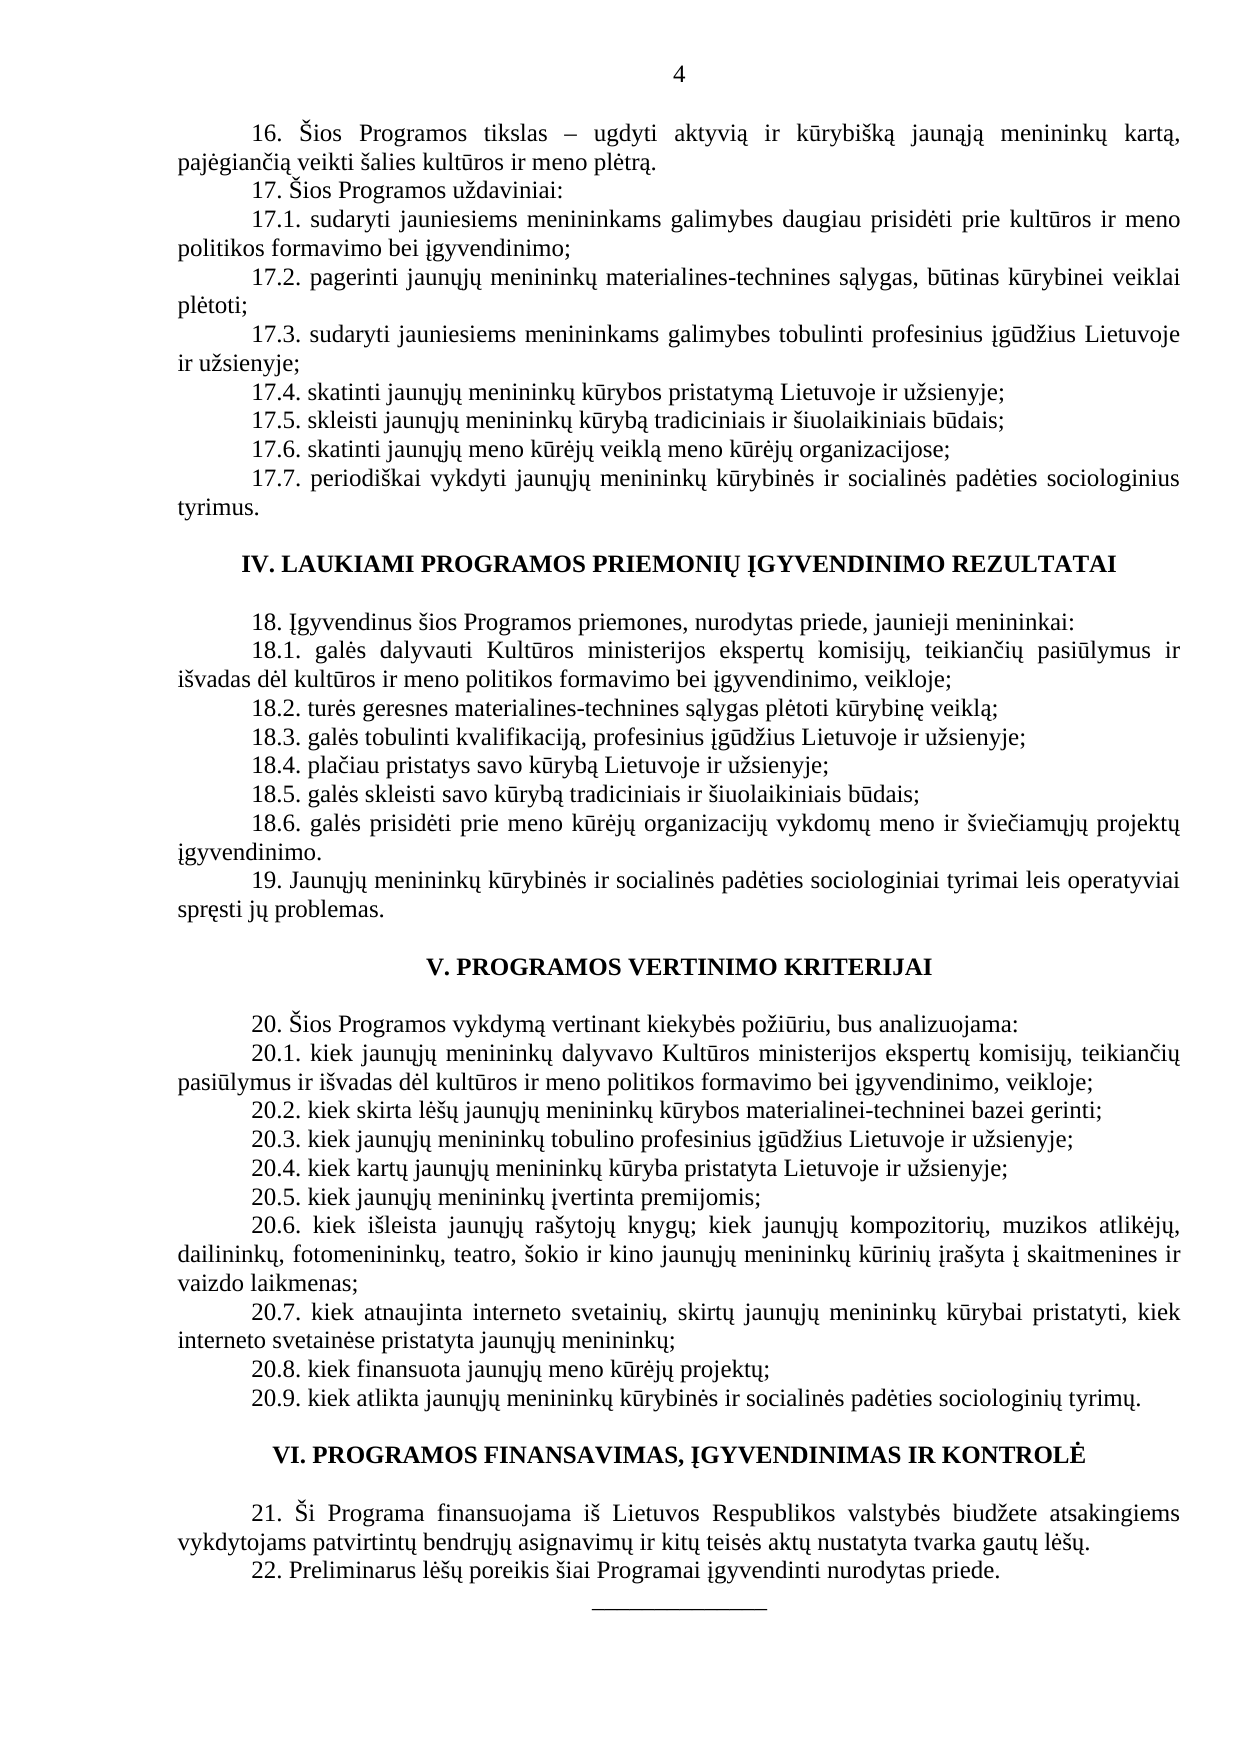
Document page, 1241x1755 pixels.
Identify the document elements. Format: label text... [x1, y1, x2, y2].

text 20.2. kiek skirta lėšų jaunųjų menininkų kūrybos materialinei-techninei bazei gerinti; [177, 1096, 1181, 1124]
text VI. PROGRAMOS FINANSAVIMAS, ĮGYVENDINIMAS IR KONTROLĖ [177, 1441, 1181, 1469]
text 17.2. pagerinti jaunųjų menininkų materialines-technines sąlygas, būtinas kūrybinei veiklai plėtoti; [177, 262, 1181, 319]
text 20.8. kiek finansuota jaunųjų meno kūrėjų projektų; [177, 1354, 1181, 1383]
text 20.9. kiek atlikta jaunųjų menininkų kūrybinės ir socialinės padėties sociologinių tyrimų. [177, 1383, 1181, 1412]
text 17.3. sudaryti jauniesiems menininkams galimybes tobulinti profesinius įgūdžius Lietuvoje ir užsienyje; [177, 319, 1181, 377]
text 17.6. skatinti jaunųjų meno kūrėjų veiklą meno kūrėjų organizacijose; [177, 434, 1181, 463]
text 18.3. galės tobulinti kvalifikaciją, profesinius įgūdžius Lietuvoje ir užsienyje; [177, 722, 1181, 751]
text 17.4. skatinti jaunųjų menininkų kūrybos pristatymą Lietuvoje ir užsienyje; [177, 377, 1181, 406]
text 20.6. kiek išleista jaunųjų rašytojų knygų; kiek jaunųjų kompozitorių, muzikos atlikėjų, dailininkų, fotomenininkų, teatro, šokio ir kino jaunųjų menininkų kūrinių įrašyta į skaitmenines ir vaizdo laikmenas; [177, 1211, 1181, 1297]
text 18. Įgyvendinus šios Programos priemones, nurodytas priede, jaunieji menininkai: [177, 607, 1181, 636]
text IV. LAUKIAMI PROGRAMOS PRIEMONIŲ ĮGYVENDINIMO REZULTATAI [177, 549, 1181, 578]
text 20.7. kiek atnaujinta interneto svetainių, skirtų jaunųjų menininkų kūrybai pristatyti, kiek interneto svetainėse pristatyta jaunųjų menininkų; [177, 1297, 1181, 1354]
text 17.7. periodiškai vykdyti jaunųjų menininkų kūrybinės ir socialinės padėties sociologinius tyrimus. [177, 463, 1181, 521]
text V. PROGRAMOS VERTINIMO KRITERIJAI [177, 952, 1181, 981]
text 18.2. turės geresnes materialines-technines sąlygas plėtoti kūrybinę veiklą; [177, 693, 1181, 722]
text 20. Šios Programos vykdymą vertinant kiekybės požiūriu, bus analizuojama: [177, 1009, 1181, 1038]
text 17. Šios Programos uždaviniai: [177, 176, 1181, 204]
text 20.5. kiek jaunųjų menininkų įvertinta premijomis; [177, 1182, 1181, 1211]
text 19. Jaunųjų menininkų kūrybinės ir socialinės padėties sociologiniai tyrimai leis operatyviai spręsti jų problemas. [177, 866, 1181, 923]
text 20.1. kiek jaunųjų menininkų dalyvavo Kultūros ministerijos ekspertų komisijų, teikiančių pasiūlymus ir išvadas dėl kultūros ir meno politikos formavimo bei įgyvendinimo, veikloje; [177, 1038, 1181, 1096]
text 21. Ši Programa finansuojama iš Lietuvos Respublikos valstybės biudžete atsakingiems vykdytojams patvirtintų bendrųjų asignavimų ir kitų teisės aktų nustatyta tvarka gautų lėšų. [177, 1498, 1181, 1556]
text 17.5. skleisti jaunųjų menininkų kūrybą tradiciniais ir šiuolaikiniais būdais; [177, 406, 1181, 434]
text 22. Preliminarus lėšų poreikis šiai Programai įgyvendinti nurodytas priede. [177, 1556, 1181, 1584]
text 17.1. sudaryti jauniesiems menininkams galimybes daugiau prisidėti prie kultūros ir meno politikos formavimo bei įgyvendinimo; [177, 204, 1181, 262]
text 20.4. kiek kartų jaunųjų menininkų kūryba pristatyta Lietuvoje ir užsienyje; [177, 1153, 1181, 1182]
text 16. Šios Programos tikslas – ugdyti aktyvią ir kūrybišką jaunąją menininkų kartą, pajėgiančią veikti šalies kultūros ir meno plėtrą. [177, 118, 1181, 176]
text ______________ [177, 1584, 1181, 1613]
text 20.3. kiek jaunųjų menininkų tobulino profesinius įgūdžius Lietuvoje ir užsienyje; [177, 1124, 1181, 1153]
text 18.6. galės prisidėti prie meno kūrėjų organizacijų vykdomų meno ir šviečiamųjų projektų įgyvendinimo. [177, 808, 1181, 866]
text 18.4. plačiau pristatys savo kūrybą Lietuvoje ir užsienyje; [177, 751, 1181, 779]
text 18.5. galės skleisti savo kūrybą tradiciniais ir šiuolaikiniais būdais; [177, 779, 1181, 808]
text 18.1. galės dalyvauti Kultūros ministerijos ekspertų komisijų, teikiančių pasiūlymus ir išvadas dėl kultūros ir meno politikos formavimo bei įgyvendinimo, veikloje; [177, 636, 1181, 693]
